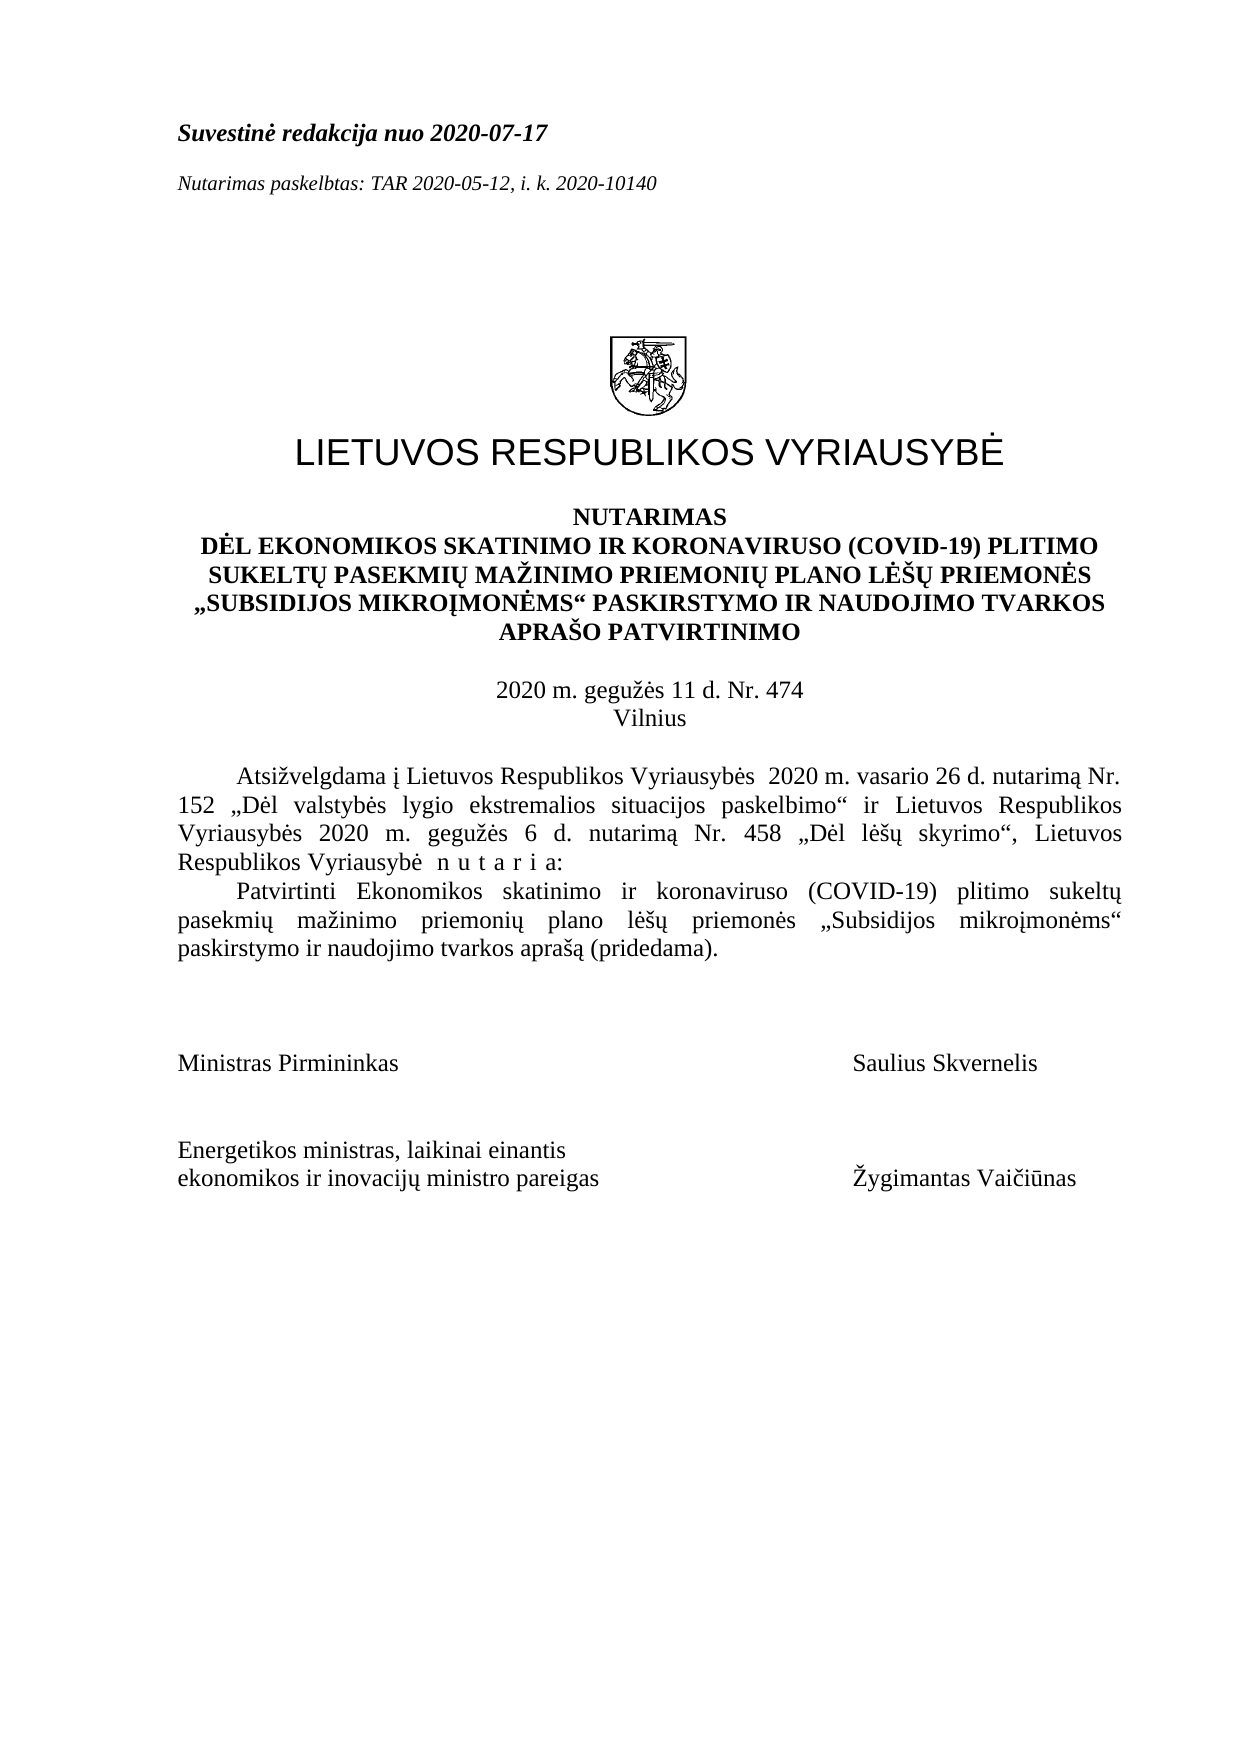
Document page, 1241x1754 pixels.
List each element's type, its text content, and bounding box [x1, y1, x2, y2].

text Lietuvos Respublikos Vyriausybė [177, 430, 1122, 473]
text Suvestinė redakcija nuo 2020-07-17 [177, 118, 1122, 147]
text Vilnius [177, 703, 1122, 732]
text Atsižvelgdama į Lietuvos Respublikos Vyriausybės 2020 m. vasario 26 d. nutarimą Nr. 152 „Dėl valstybės lygio ekstremalios situacijos paskelbimo“ ir Lietuvos Respublikos Vyriausybės 2020 m. gegužės 6 d. nutarimą Nr. 458 „Dėl lėšų skyrimo“, Lietuvos Respublikos Vyriausybė nutaria: [177, 761, 1122, 876]
text ekonomikos ir inovacijų ministro pareigas Žygimantas Vaičiūnas [177, 1163, 1122, 1192]
text 2020 m. gegužės 11 d. Nr. 474 [177, 675, 1122, 703]
text Nutarimas paskelbtas: TAR 2020-05-12, i. k. 2020-10140 [177, 171, 1122, 195]
text DĖL EKONOMIKOS SKATINIMO IR KORONAVIRUSO (COVID-19) PLITIMO SUKELTŲ PASEKMIŲ MAŽINIMO PRIEMONIŲ PLANO LĖŠŲ PRIEMONĖS „SUBSIDIJOS MIKROĮMONĖMS“ PASKIRSTYMO IR NAUDOJIMO TVARKOS APRAŠO PATVIRTINIMO [177, 531, 1122, 646]
text Ministras Pirmininkas Saulius Skvernelis [177, 1048, 1122, 1077]
text Energetikos ministras, laikinai einantis [177, 1135, 1122, 1163]
text Patvirtinti Ekonomikos skatinimo ir koronaviruso (COVID-19) plitimo sukeltų pasekmių mažinimo priemonių plano lėšų priemonės „Subsidijos mikroįmonėms“ paskirstymo ir naudojimo tvarkos aprašą (pridedama). [177, 876, 1122, 962]
text nutarimas [177, 502, 1122, 531]
